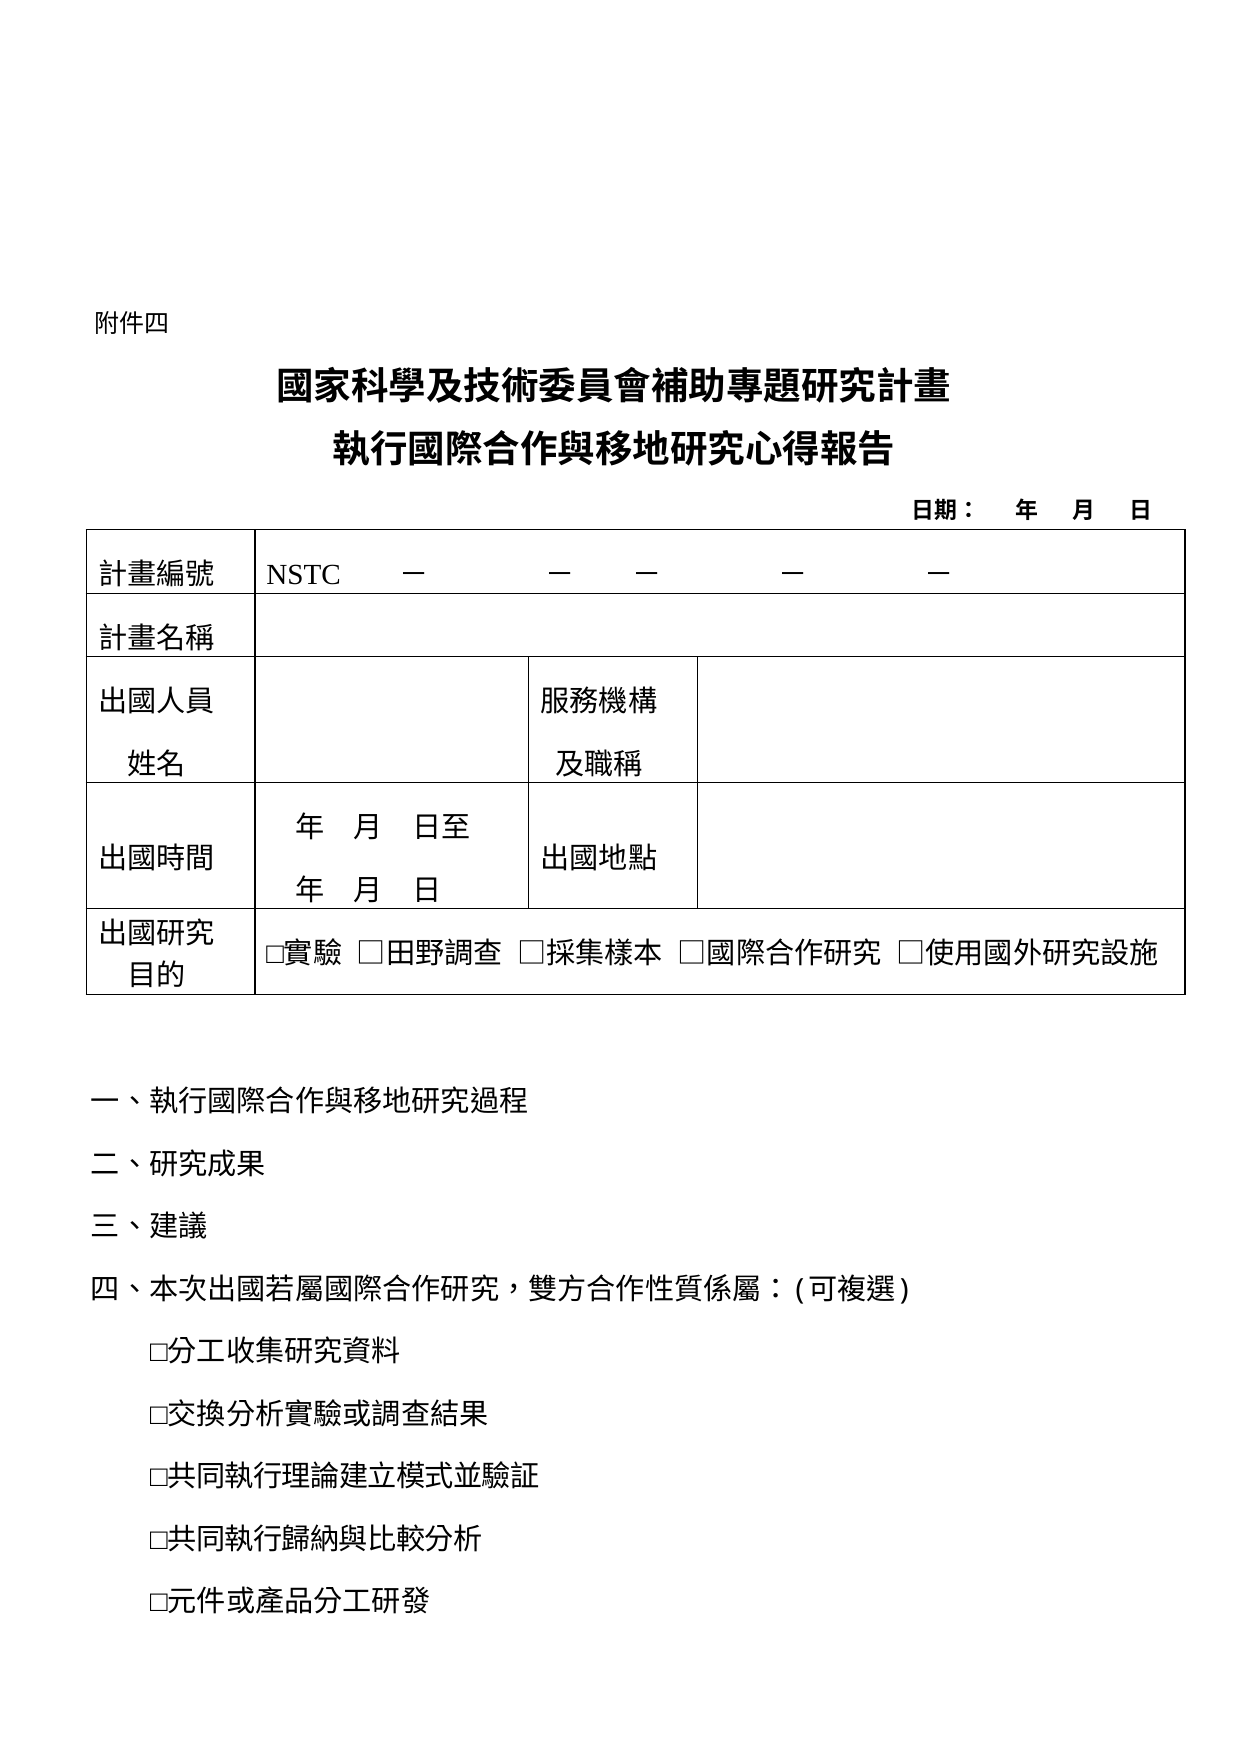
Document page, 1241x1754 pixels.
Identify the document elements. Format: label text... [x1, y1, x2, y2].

table_cell [698, 783, 1184, 908]
text 二、研究成果 [91, 1120, 1152, 1182]
table_cell 年 月 日至 年 月 日 [256, 783, 528, 908]
text □共同執行歸納與比較分析 □元件或產品分工研發 [150, 1495, 1181, 1620]
text 四、本次出國若屬國際合作研究，雙方合作性質係屬：(可複選) [91, 1245, 1152, 1307]
text □交換分析實驗或調查結果 [150, 1370, 1181, 1432]
table_cell [256, 657, 528, 782]
text 附件四 [90, 304, 173, 340]
table_cell 出國地點 [529, 783, 697, 908]
table_header 計畫編號 [87, 530, 254, 593]
table_cell 服務機構及職稱 [529, 657, 697, 782]
table_cell [256, 594, 1184, 656]
text □共同執行理論建立模式並驗証 [150, 1432, 1181, 1495]
table_cell 出國人員姓名 [87, 657, 254, 782]
text 日期： 年 月 日 [75, 467, 1152, 529]
table_cell 計畫名稱 [87, 594, 254, 656]
text 一、執行國際合作與移地研究過程 [91, 1057, 1152, 1120]
text 三、建議 [91, 1182, 1152, 1245]
text □分工收集研究資料 [150, 1307, 1181, 1370]
table_header NSTC － － － － － [256, 530, 1184, 593]
text 國家科學及技術委員會補助專題研究計畫 [75, 342, 1152, 404]
text 執行國際合作與移地研究心得報告 [75, 404, 1152, 467]
table_cell □實驗 □田野調查 □採集樣本 □國際合作研究 □使用國外研究設施 [256, 909, 1184, 994]
table_cell 出國研究目的 [87, 909, 254, 994]
table_cell 出國時間 [87, 783, 254, 908]
table_cell [698, 657, 1184, 782]
